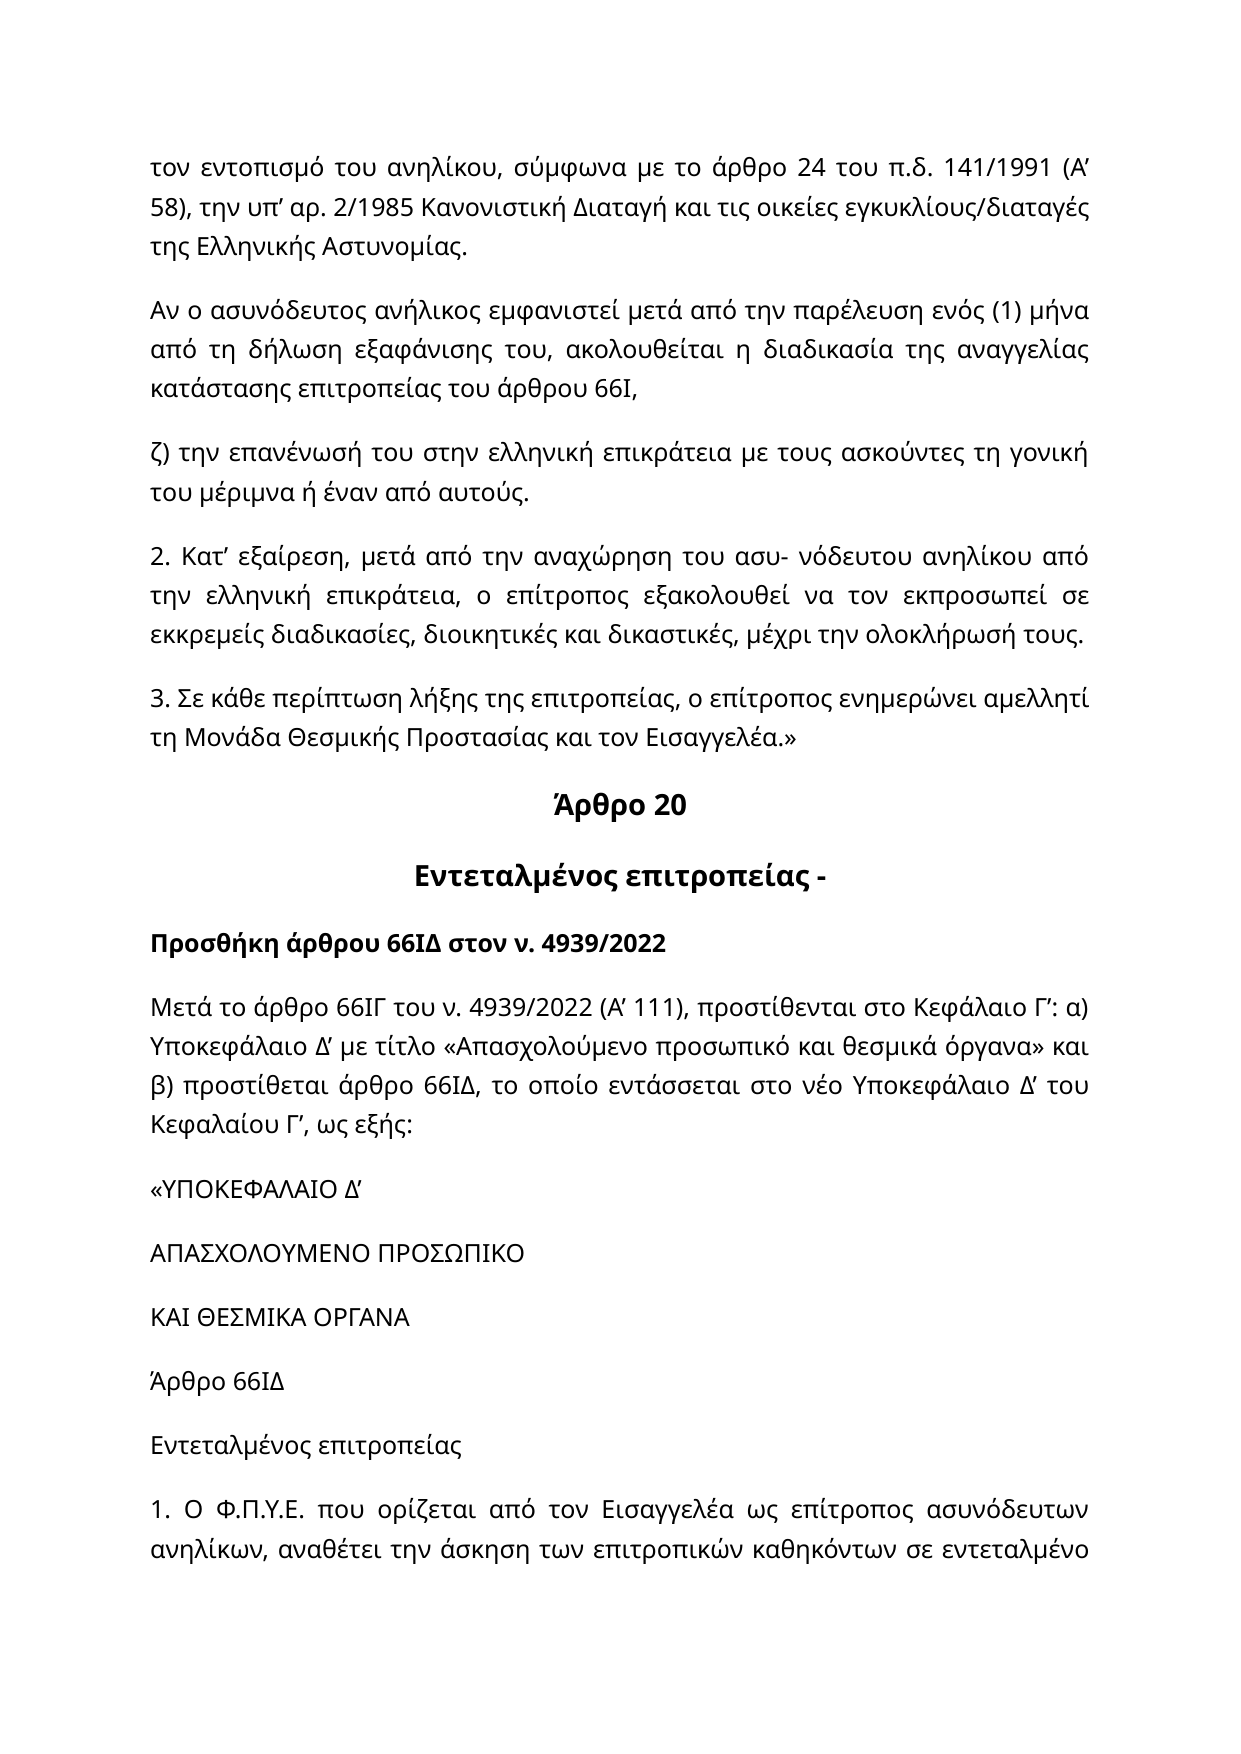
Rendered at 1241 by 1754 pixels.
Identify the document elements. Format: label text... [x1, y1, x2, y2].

text ΚΑΙ ΘΕΣΜΙΚΑ ΟΡΓΑΝΑ [150, 1299, 1090, 1334]
text 2. Κατ’ εξαίρεση, μετά από την αναχώρηση του ασυ- νόδευτου ανηλίκου από την ελληνική επικράτεια, ο επίτροπος εξακολουθεί να τον εκπροσωπεί σε εκκρεμείς διαδικασίες, διοικητικές και δικαστικές, μέχρι την ολοκλήρωσή τους. [150, 538, 1090, 651]
text Εντεταλμένος επιτροπείας [150, 1428, 1090, 1462]
text ζ) την επανένωσή του στην ελληνική επικράτεια με τους ασκούντες τη γονική του μέριμνα ή έναν από αυτούς. [150, 435, 1090, 508]
text 3. Σε κάθε περίπτωση λήξης της επιτροπείας, ο επίτροπος ενημερώνει αμελλητί τη Μονάδα Θεσμικής Προστασίας και τον Εισαγγελέα.» [150, 681, 1090, 754]
text Μετά το άρθρο 66ΙΓ του ν. 4939/2022 (Α’ 111), προστίθενται στο Κεφάλαιο Γ’: α) Υποκεφάλαιο Δ’ με τίτλο «Απασχολούμενο προσωπικό και θεσμικά όργανα» και β) προστίθεται άρθρο 66ΙΔ, το οποίο εντάσσεται στο νέο Υποκεφάλαιο Δ’ του Κεφαλαίου Γ’, ως εξής: [150, 989, 1090, 1141]
text Άρθρο 66ΙΔ [150, 1364, 1090, 1398]
text 1. Ο Φ.Π.Υ.Ε. που ορίζεται από τον Εισαγγελέα ως επίτροπος ασυνόδευτων ανηλίκων, αναθέτει την άσκηση των επιτροπικών καθηκόντων σε εντεταλμένο [150, 1492, 1090, 1565]
text Προσθήκη άρθρου 66ΙΔ στον ν. 4939/2022 [150, 925, 1090, 959]
text Αν ο ασυνόδευτος ανήλικος εμφανιστεί μετά από την παρέλευση ενός (1) μήνα από τη δήλωση εξαφάνισης του, ακολουθείται η διαδικασία της αναγγελίας κατάστασης επιτροπείας του άρθρου 66Ι, [150, 292, 1090, 405]
text τον εντοπισμό του ανηλίκου, σύμφωνα με το άρθρο 24 του π.δ. 141/1991 (Α’ 58), την υπ’ αρ. 2/1985 Κανονιστική Διαταγή και τις οικείες εγκυκλίους/διαταγές της Ελληνικής Αστυνομίας. [150, 150, 1090, 262]
text «ΥΠΟΚΕΦΑΛΑΙΟ Δ’ [150, 1171, 1090, 1205]
subtitle Άρθρο 20 [150, 784, 1090, 824]
subtitle Εντεταλμένος επιτροπείας - [150, 855, 1090, 894]
text ΑΠΑΣΧΟΛΟΥΜΕΝΟ ΠΡΟΣΩΠΙΚΟ [150, 1235, 1090, 1269]
